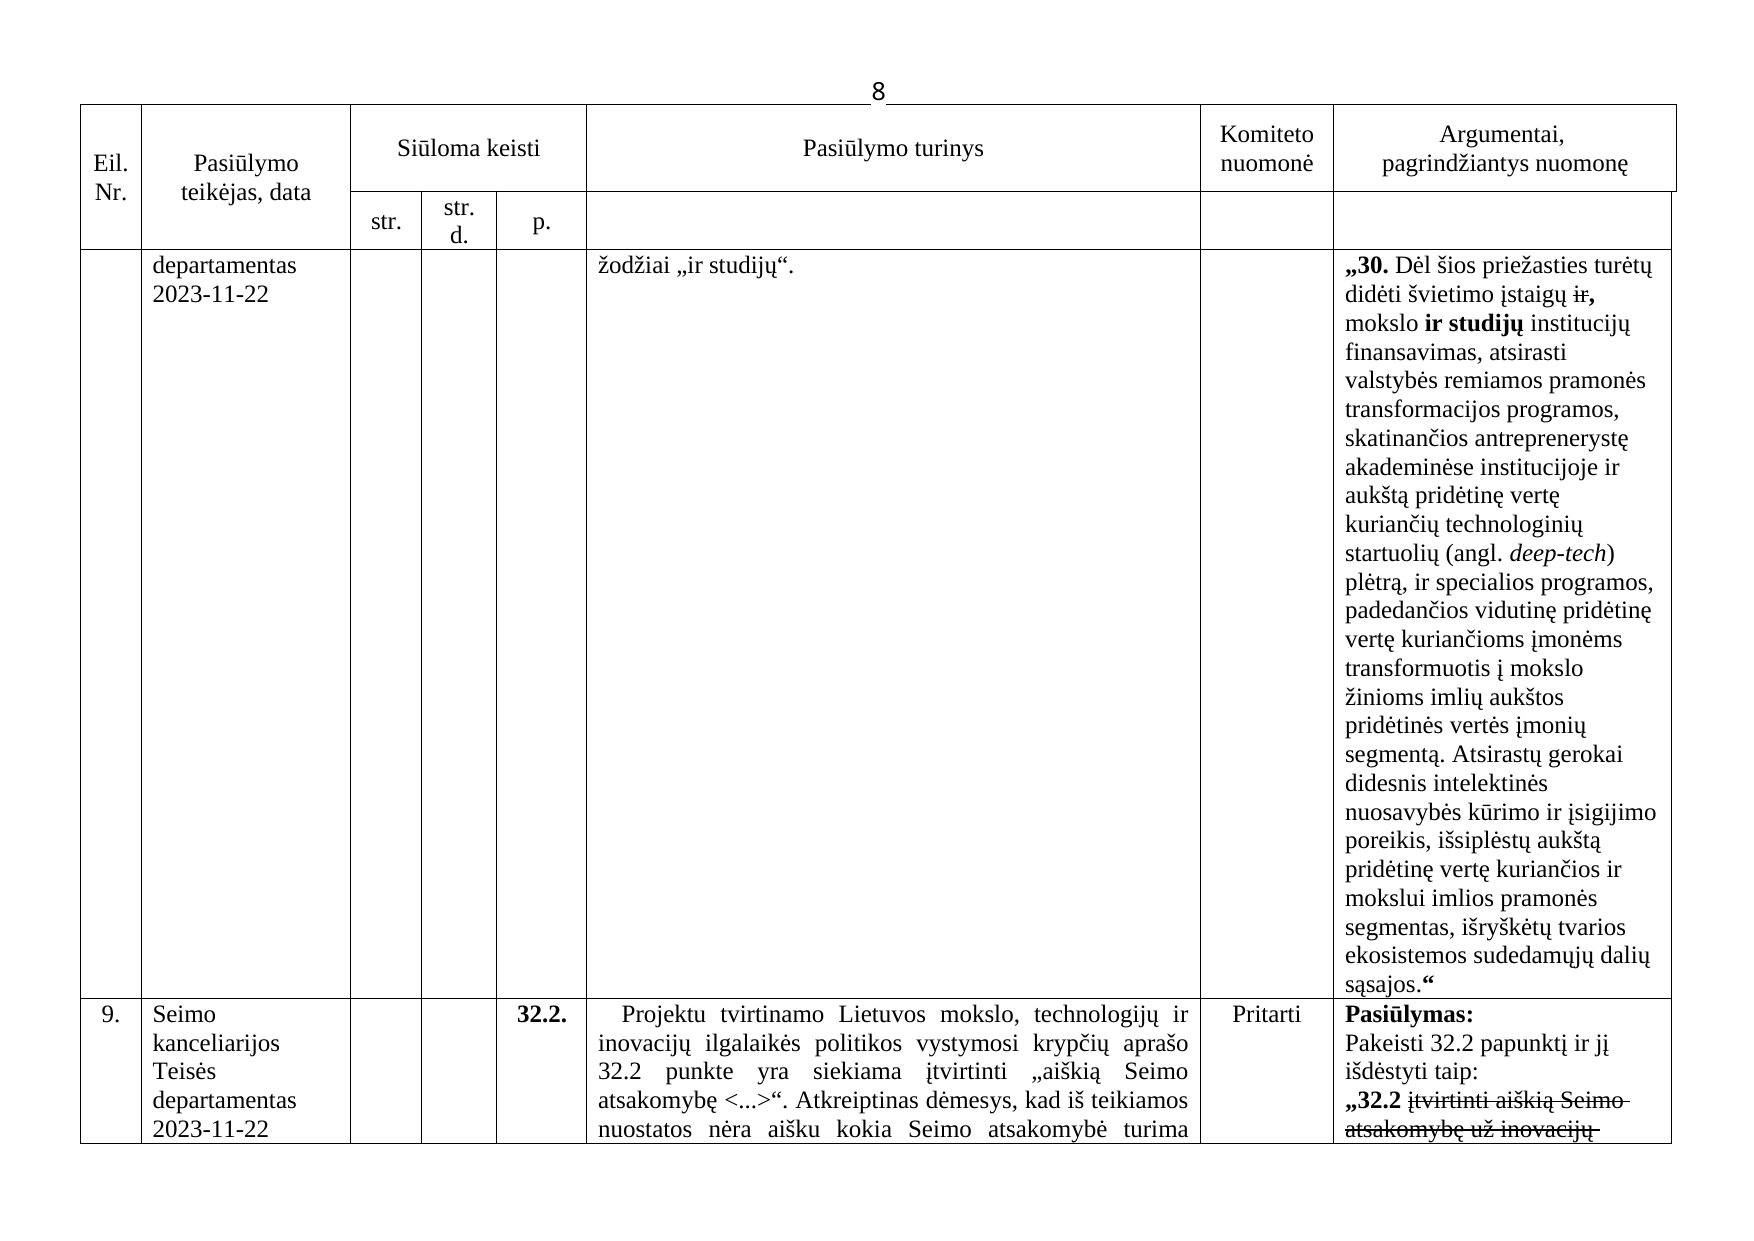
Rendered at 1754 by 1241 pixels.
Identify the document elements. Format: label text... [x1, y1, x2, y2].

table_header Argumentai, pagrindžiantys nuomonę [1334, 105, 1676, 191]
table_cell 32.2. [497, 999, 586, 1143]
table_header Pasiūlymo teikėjas, data [142, 105, 350, 249]
table_cell [351, 250, 421, 998]
table_cell [422, 999, 496, 1143]
table_cell [351, 999, 421, 1143]
table_cell [1672, 998, 1677, 1143]
table_cell [422, 250, 496, 998]
table_cell [1201, 192, 1333, 249]
table_cell [1672, 192, 1677, 249]
table_cell [1672, 249, 1677, 998]
table_cell departamentas 2023-11-22 [142, 250, 350, 998]
table_cell žodžiai „ir studijų“. [587, 250, 1200, 998]
table_cell [1201, 250, 1333, 998]
table_cell Pasiūlymas: Pakeisti 32.2 papunktį ir jį išdėstyti taip: „32.2 įtvirtinti aiškią Seimo atsakomybę už inovacijų [1334, 999, 1671, 1143]
table_cell Pritarti [1201, 999, 1333, 1143]
table_cell „30. Dėl šios priežasties turėtų didėti švietimo įstaigų ir, mokslo ir studijų institucijų finansavimas, atsirasti valstybės remiamos pramonės transformacijos programos, skatinančios antreprenerystę akademinėse institucijoje ir aukštą pridėtinę vertę kuriančių technologinių startuolių (angl. deep-tech) plėtrą, ir specialios programos, padedančios vidutinę pridėtinę vertę kuriančioms įmonėms transformuotis į mokslo žinioms imlių aukštos pridėtinės vertės įmonių segmentą. Atsirastų gerokai didesnis intelektinės nuosavybės kūrimo ir įsigijimo poreikis, išsiplėstų aukštą pridėtinę vertę kuriančios ir mokslui imlios pramonės segmentas, išryškėtų tvarios ekosistemos sudedamųjų dalių sąsajos.“ [1334, 250, 1671, 998]
table_header Eil. Nr. [81, 105, 141, 249]
table_cell [587, 192, 1200, 249]
table_cell [81, 250, 141, 998]
table_cell str. d. [422, 192, 496, 249]
table_cell Seimo kanceliarijos Teisės departamentas 2023-11-22 [142, 999, 350, 1143]
table_cell str. [351, 192, 421, 249]
table_cell [497, 250, 586, 998]
table_cell [1334, 192, 1671, 249]
table_cell Projektu tvirtinamo Lietuvos mokslo, technologijų ir inovacijų ilgalaikės politikos vystymosi krypčių aprašo 32.2 punkte yra siekiama įtvirtinti „aiškią Seimo atsakomybę <...>“. Atkreiptinas dėmesys, kad iš teikiamos nuostatos nėra aišku kokia Seimo atsakomybė turima [587, 999, 1200, 1143]
table_header Siūloma keisti [351, 105, 586, 191]
table_cell p. [497, 192, 586, 249]
table_header Komiteto nuomonė [1201, 105, 1333, 191]
table_header Pasiūlymo turinys [587, 105, 1200, 191]
table_cell 9. [81, 999, 141, 1143]
